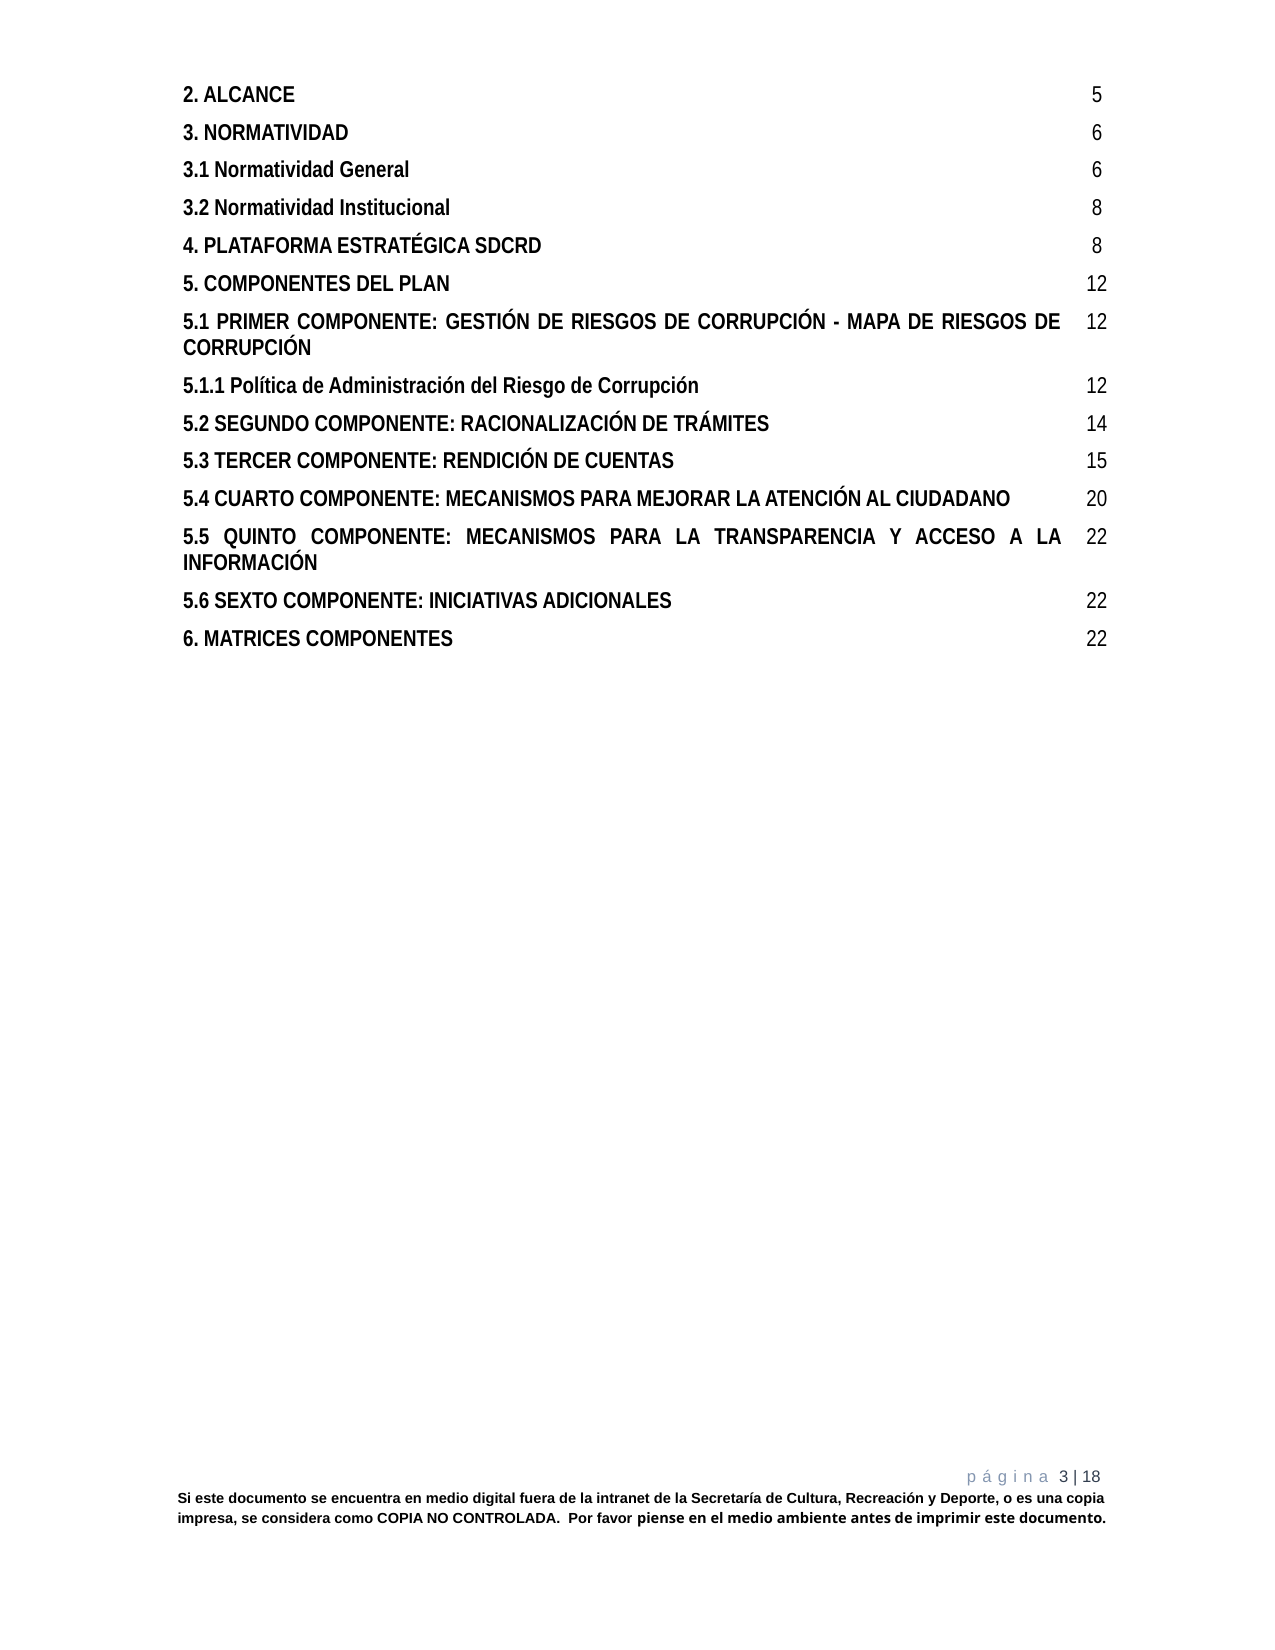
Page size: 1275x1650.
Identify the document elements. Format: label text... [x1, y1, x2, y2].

table_cell 5.4 CUARTO COMPONENTE: MECANISMOS PARA MEJORAR LA ATENCIÓN AL CIUDADANO [177, 480, 1068, 517]
table_cell 5.3 TERCER COMPONENTE: RENDICIÓN DE CUENTAS [177, 442, 1068, 479]
table_cell 3. NORMATIVIDAD [177, 113, 1068, 151]
table_cell 15 [1068, 442, 1126, 479]
table_cell 4. PLATAFORMA ESTRATÉGICA SDCRD [177, 226, 1068, 264]
table_cell 22 [1068, 619, 1126, 657]
table_cell 6. MATRICES COMPONENTES [177, 619, 1068, 657]
table_cell 5.1 PRIMER COMPONENTE: GESTIÓN DE RIESGOS DE CORRUPCIÓN - MAPA DE RIESGOS DE CORRUPCIÓN [177, 302, 1068, 366]
table_cell 5. COMPONENTES DEL PLAN [177, 264, 1068, 302]
table_cell 2. ALCANCE [177, 75, 1068, 113]
table_cell 5.2 SEGUNDO COMPONENTE: RACIONALIZACIÓN DE TRÁMITES [177, 404, 1068, 442]
table_cell 20 [1068, 480, 1126, 517]
table_cell 5 [1068, 75, 1126, 113]
table_cell 22 [1068, 517, 1126, 581]
table_cell 5.6 SEXTO COMPONENTE: INICIATIVAS ADICIONALES [177, 581, 1068, 619]
table_cell 3.1 Normatividad General [177, 151, 1068, 188]
table_cell 12 [1068, 366, 1126, 404]
table_cell 8 [1068, 226, 1126, 264]
table_cell 3.2 Normatividad Institucional [177, 189, 1068, 226]
table_cell 8 [1068, 189, 1126, 226]
table_cell 6 [1068, 151, 1126, 188]
table_cell 22 [1068, 581, 1126, 619]
table_cell 5.1.1 Política de Administración del Riesgo de Corrupción [177, 366, 1068, 404]
table_cell 5.5 QUINTO COMPONENTE: MECANISMOS PARA LA TRANSPARENCIA Y ACCESO A LA INFORMACIÓN [177, 517, 1068, 581]
table_cell 6 [1068, 113, 1126, 151]
table_cell 12 [1068, 302, 1126, 366]
table_cell 14 [1068, 404, 1126, 442]
table_cell 12 [1068, 264, 1126, 302]
